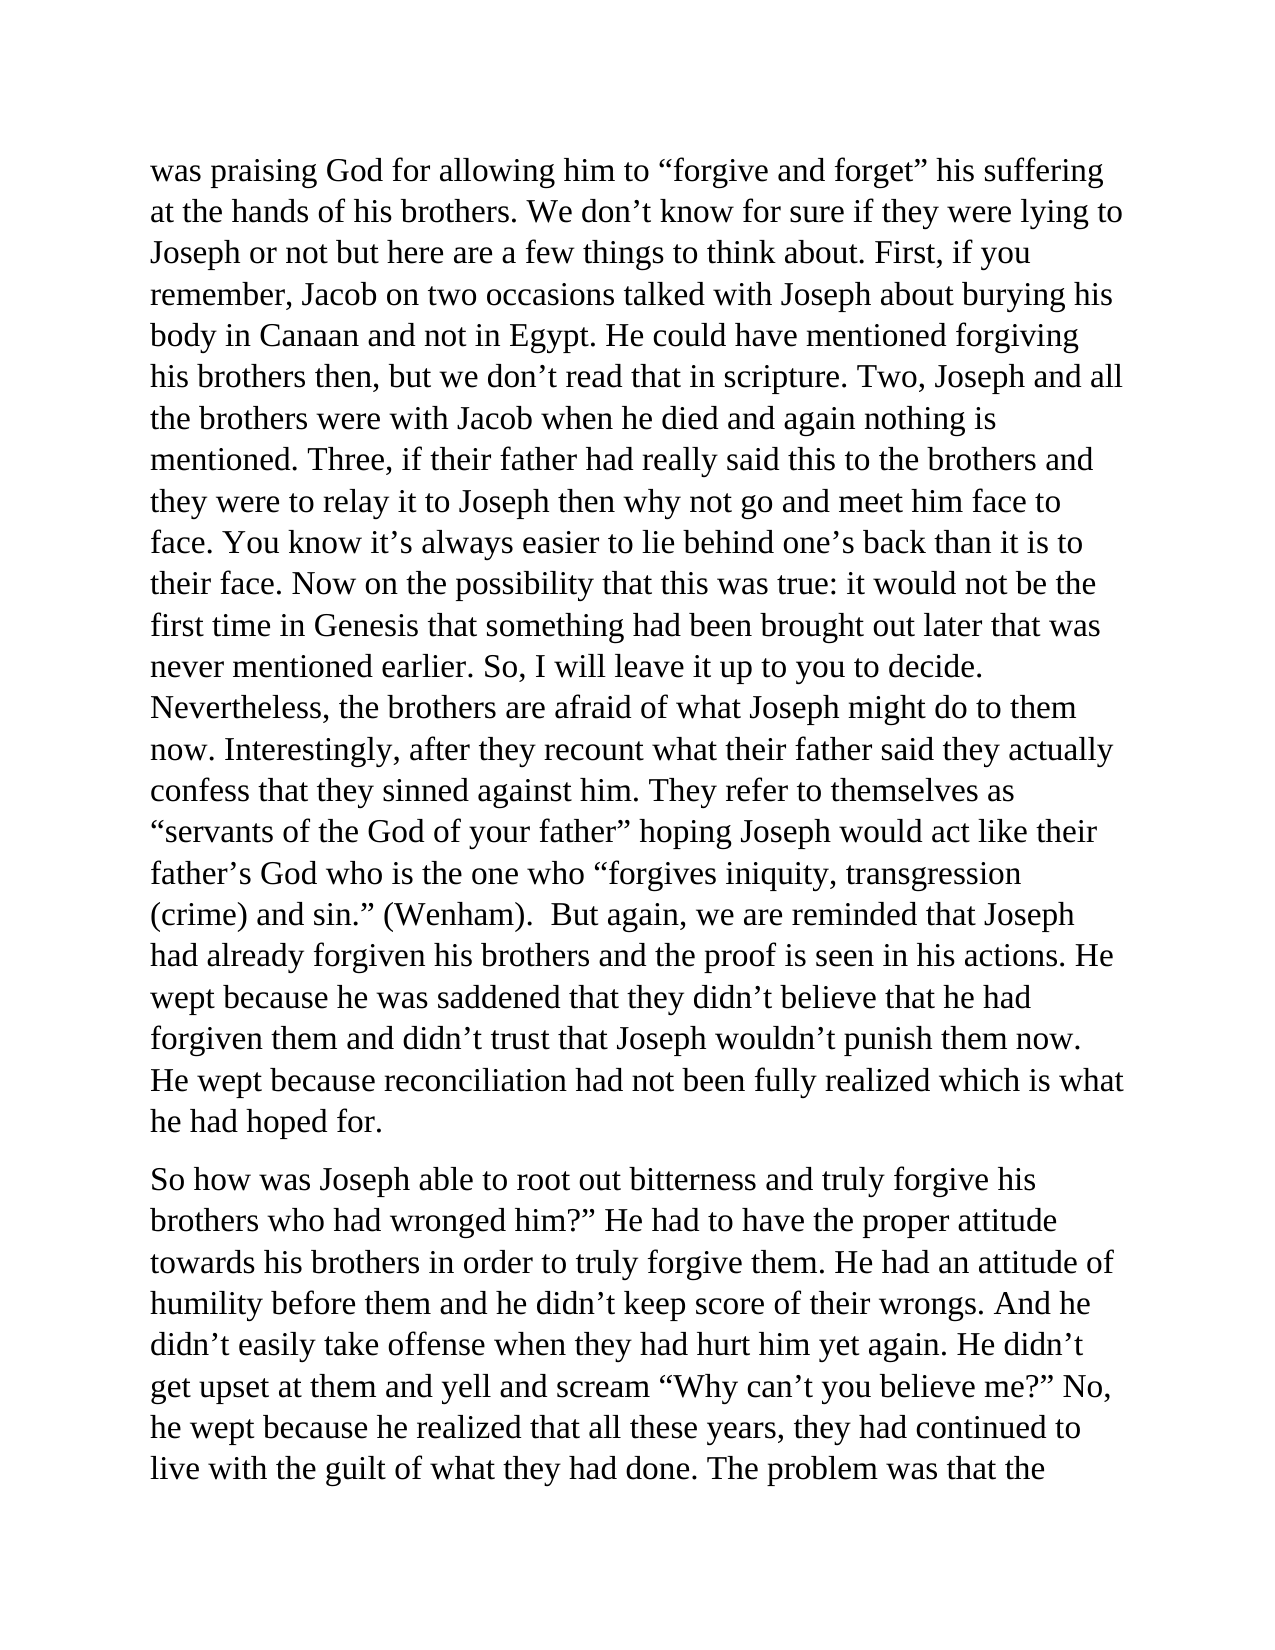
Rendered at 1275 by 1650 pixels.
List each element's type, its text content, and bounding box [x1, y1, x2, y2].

text So how was Joseph able to root out bitterness and truly forgive his brothers who had wronged him?” He had to have the proper attitude towards his brothers in order to truly forgive them. He had an attitude of humility before them and he didn’t keep score of their wrongs. And he didn’t easily take offense when they had hurt him yet again. He didn’t get upset at them and yell and scream “Why can’t you believe me?” No, he wept because he realized that all these years, they had continued to live with the guilt of what they had done. The problem was that the [150, 1159, 1125, 1487]
text was praising God for allowing him to “forgive and forget” his suffering at the hands of his brothers. We don’t know for sure if they were lying to Joseph or not but here are a few things to think about. First, if you remember, Jacob on two occasions talked with Joseph about burying his body in Canaan and not in Egypt. He could have mentioned forgiving his brothers then, but we don’t read that in scripture. Two, Joseph and all the brothers were with Jacob when he died and again nothing is mentioned. Three, if their father had really said this to the brothers and they were to relay it to Joseph then why not go and meet him face to face. You know it’s always easier to lie behind one’s back than it is to their face. Now on the possibility that this was true: it would not be the first time in Genesis that something had been brought out later that was never mentioned earlier. So, I will leave it up to you to decide. Nevertheless, the brothers are afraid of what Joseph might do to them now. Interestingly, after they recount what their father said they actually confess that they sinned against him. They refer to themselves as “servants of the God of your father” hoping Joseph would act like their father’s God who is the one who “forgives iniquity, transgression (crime) and sin.” (Wenham). But again, we are reminded that Joseph had already forgiven his brothers and the proof is seen in his actions. He wept because he was saddened that they didn’t believe that he had forgiven them and didn’t trust that Joseph wouldn’t punish them now. He wept because reconciliation had not been fully realized which is what he had hoped for. [150, 150, 1125, 1139]
